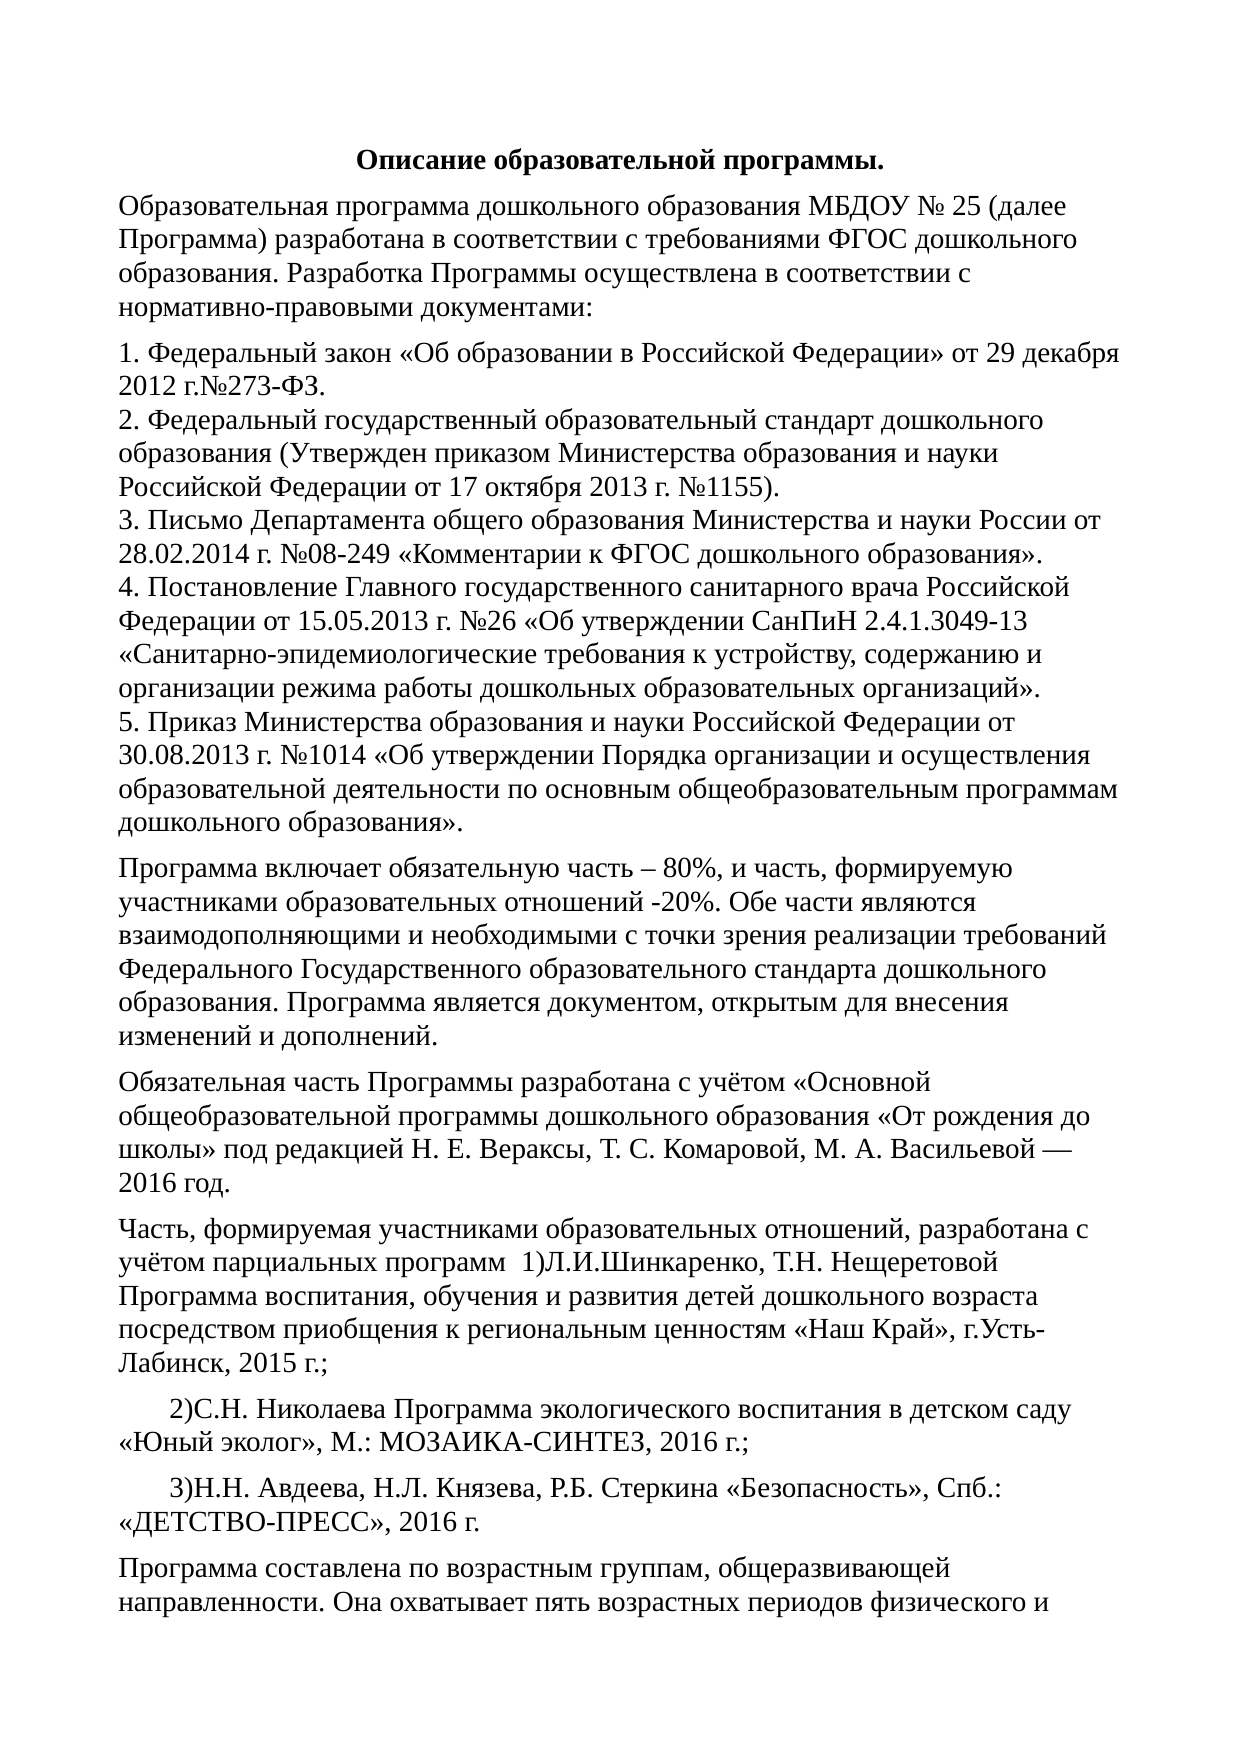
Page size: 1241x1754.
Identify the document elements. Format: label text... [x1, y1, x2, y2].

text Описание образовательной программы. [118, 142, 1122, 176]
text Программа составлена по возрастным группам, общеразвивающей направленности. Она охватывает пять возрастных периодов физического и [118, 1550, 1122, 1617]
text Программа включает обязательную часть – 80%, и часть, формируемую участниками образовательных отношений -20%. Обе части являются взаимодополняющими и необходимыми с точки зрения реализации требований Федерального Государственного образовательного стандарта дошкольного образования. Программа является документом, открытым для внесения изменений и дополнений. [118, 850, 1122, 1052]
text Обязательная часть Программы разработана с учётом «Основной общеобразовательной программы дошкольного образования «От рождения до школы» под редакцией Н. Е. Вераксы, Т. С. Комаровой, М. А. Васильевой — 2016 год. [118, 1064, 1122, 1198]
text 3)Н.Н. Авдеева, Н.Л. Князева, Р.Б. Стеркина «Безопасность», Спб.: «ДЕТСТВО-ПРЕСС», 2016 г. [118, 1471, 1122, 1538]
text 1. Федеральный закон «Об образовании в Российской Федерации» от 29 декабря 2012 г.№273-ФЗ. 2. Федеральный государственный образовательный стандарт дошкольного образования (Утвержден приказом Министерства образования и науки Российской Федерации от 17 октября 2013 г. №1155). 3. Письмо Департамента общего образования Министерства и науки России от 28.02.2014 г. №08-249 «Комментарии к ФГОС дошкольного образования». 4. Постановление Главного государственного санитарного врача Российской Федерации от 15.05.2013 г. №26 «Об утверждении СанПиН 2.4.1.3049-13 «Санитарно-эпидемиологические требования к устройству, содержанию и организации режима работы дошкольных образовательных организаций». 5. Приказ Министерства образования и науки Российской Федерации от 30.08.2013 г. №1014 «Об утверждении Порядка организации и осуществления образовательной деятельности по основным общеобразовательным программам дошкольного образования». [118, 335, 1122, 838]
text 2)С.Н. Николаева Программа экологического воспитания в детском саду «Юный эколог», М.: МОЗАИКА-СИНТЕЗ, 2016 г.; [118, 1391, 1122, 1458]
text Образовательная программа дошкольного образования МБДОУ № 25 (далее Программа) разработана в соответствии с требованиями ФГОС дошкольного образования. Разработка Программы осуществлена в соответствии с нормативно-правовыми документами: [118, 188, 1122, 322]
text Часть, формируемая участниками образовательных отношений, разработана с учётом парциальных программ 1)Л.И.Шинкаренко, Т.Н. Нещеретовой Программа воспитания, обучения и развития детей дошкольного возраста посредством приобщения к региональным ценностям «Наш Край», г.Усть-Лабинск, 2015 г.; [118, 1211, 1122, 1378]
